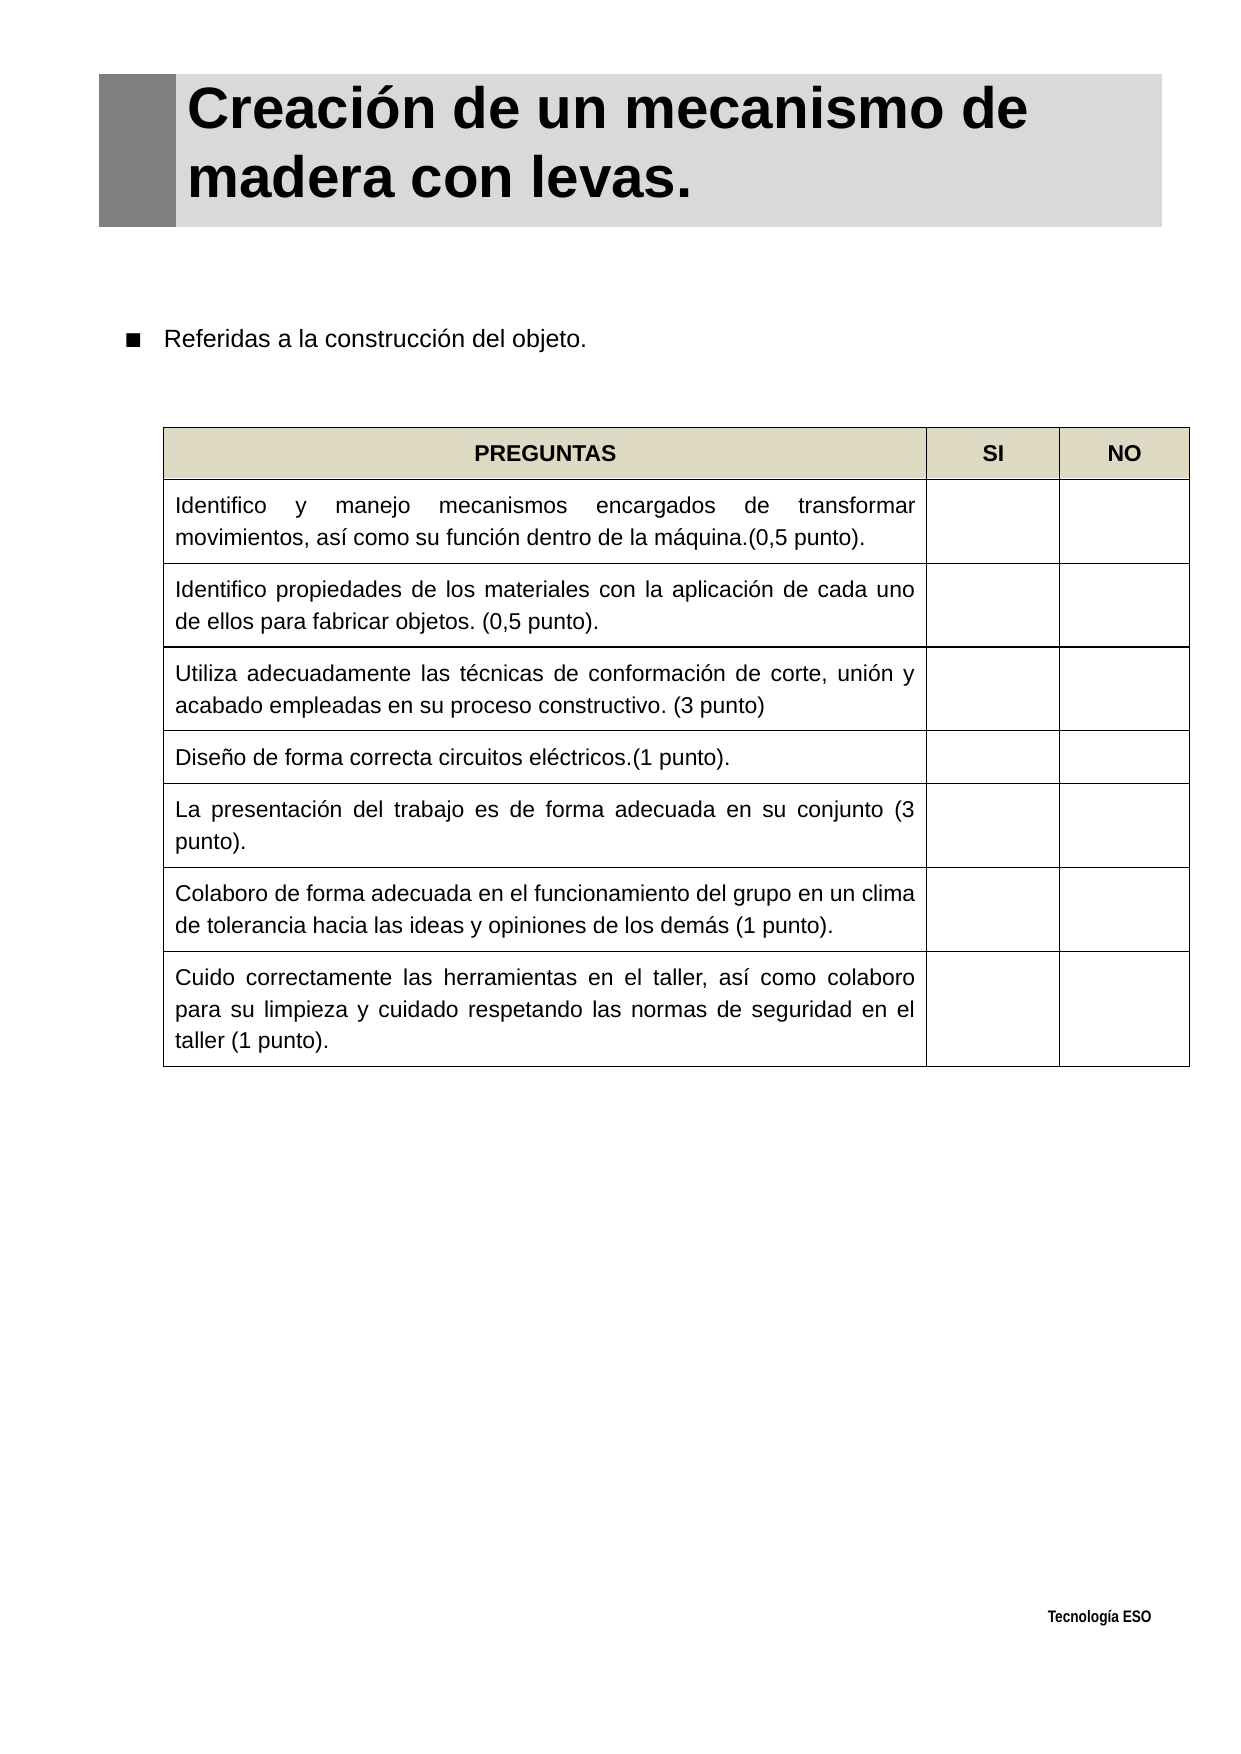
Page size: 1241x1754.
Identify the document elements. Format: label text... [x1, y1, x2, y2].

table_cell [927, 648, 1059, 730]
table_cell [927, 480, 1059, 562]
table_cell [1060, 648, 1189, 730]
table_cell Diseño de forma correcta circuitos eléctricos.(1 punto). [164, 731, 926, 783]
table_cell [1060, 784, 1189, 867]
table_cell [927, 784, 1059, 867]
table_cell [1060, 868, 1189, 951]
table_header NO [1060, 428, 1189, 478]
table_cell [927, 868, 1059, 951]
table_header PREGUNTAS [164, 428, 926, 478]
table_cell Identifico propiedades de los materiales con la aplicación de cada uno de ellos para fabricar objetos. (0,5 punto). [164, 564, 926, 646]
table_cell [1060, 480, 1189, 562]
table_cell Identifico y manejo mecanismos encargados de transformar movimientos, así como su función dentro de la máquina.(0,5 punto). [164, 480, 926, 562]
table_cell [927, 731, 1059, 783]
table_cell [1060, 952, 1189, 1066]
table_cell [927, 564, 1059, 646]
table_header SI [927, 428, 1059, 478]
table_cell Colaboro de forma adecuada en el funcionamiento del grupo en un clima de tolerancia hacia las ideas y opiniones de los demás (1 punto). [164, 868, 926, 951]
table_cell Cuido correctamente las herramientas en el taller, así como colaboro para su limpieza y cuidado respetando las normas de seguridad en el taller (1 punto). [164, 952, 926, 1066]
table_cell [1060, 731, 1189, 783]
table_cell [927, 952, 1059, 1066]
table_cell Utiliza adecuadamente las técnicas de conformación de corte, unión y acabado empleadas en su proceso constructivo. (3 punto) [164, 648, 926, 730]
table_cell La presentación del trabajo es de forma adecuada en su conjunto (3 punto). [164, 784, 926, 867]
list Referidas a la construcción del objeto. [126, 324, 1167, 352]
table_cell [1060, 564, 1189, 646]
